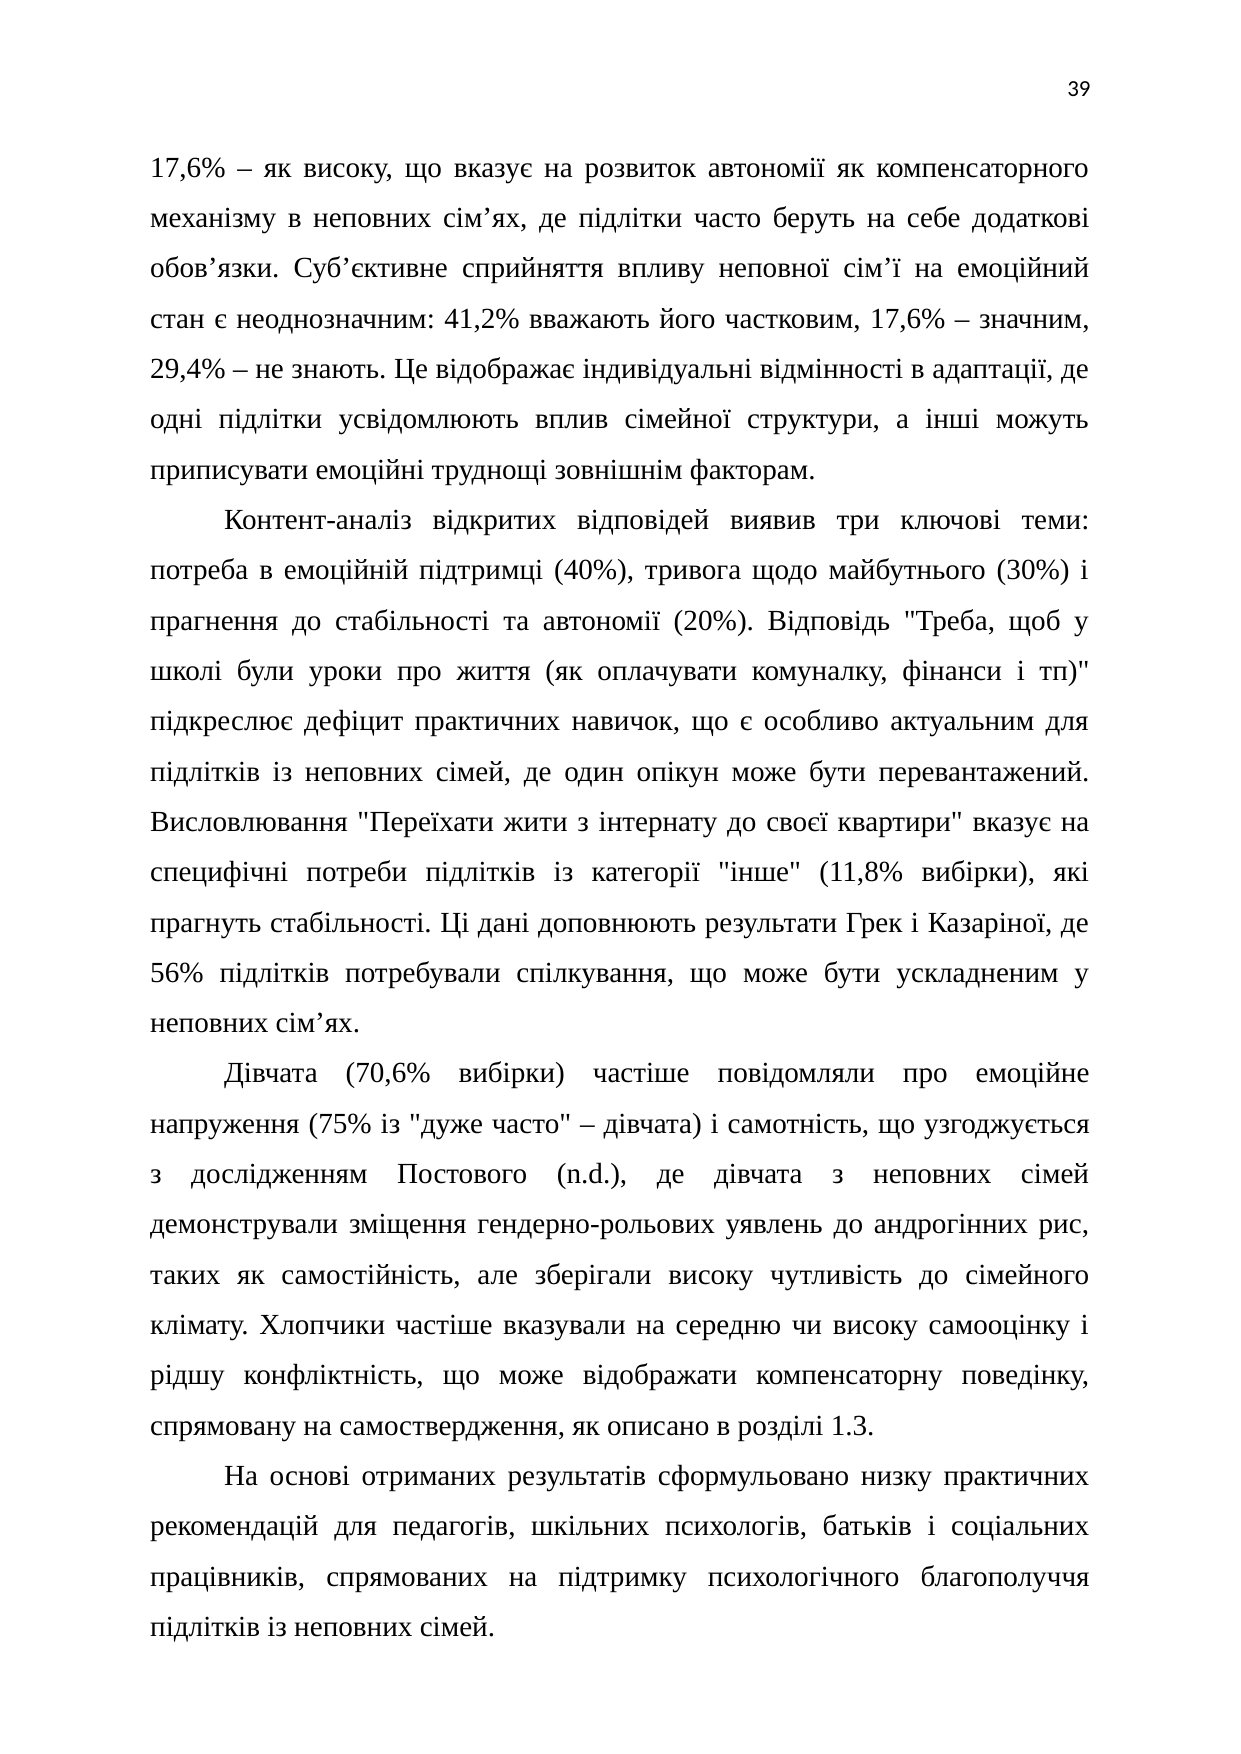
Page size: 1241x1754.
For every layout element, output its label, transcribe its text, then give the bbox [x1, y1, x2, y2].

text Дівчата (70,6% вибірки) частіше повідомляли про емоційне напруження (75% із "дуже часто" – дівчата) і самотність, що узгоджується з дослідженням Постового (n.d.), де дівчата з неповних сімей демонстрували зміщення гендерно-рольових уявлень до андрогінних рис, таких як самостійність, але зберігали високу чутливість до сімейного клімату. Хлопчики частіше вказували на середню чи високу самооцінку і рідшу конфліктність, що може відображати компенсаторну поведінку, спрямовану на самоствердження, як описано в розділі 1.3. [150, 1056, 1090, 1441]
text 17,6% – як високу, що вказує на розвиток автономії як компенсаторного механізму в неповних сім’ях, де підлітки часто беруть на себе додаткові обов’язки. Суб’єктивне сприйняття впливу неповної сім’ї на емоційний стан є неоднозначним: 41,2% вважають його частковим, 17,6% – значним, 29,4% – не знають. Це відображає індивідуальні відмінності в адаптації, де одні підлітки усвідомлюють вплив сімейної структури, а інші можуть приписувати емоційні труднощі зовнішнім факторам. [150, 150, 1090, 485]
text На основі отриманих результатів сформульовано низку практичних рекомендацій для педагогів, шкільних психологів, батьків і соціальних працівників, спрямованих на підтримку психологічного благополуччя підлітків із неповних сімей. [150, 1458, 1090, 1643]
text Контент-аналіз відкритих відповідей виявив три ключові теми: потреба в емоційній підтримці (40%), тривога щодо майбутнього (30%) і прагнення до стабільності та автономії (20%). Відповідь "Треба, щоб у школі були уроки про життя (як оплачувати комуналку, фінанси і тп)" підкреслює дефіцит практичних навичок, що є особливо актуальним для підлітків із неповних сімей, де один опікун може бути перевантажений. Висловлювання "Переїхати жити з інтернату до своєї квартири" вказує на специфічні потреби підлітків із категорії "інше" (11,8% вибірки), які прагнуть стабільності. Ці дані доповнюють результати Грек і Казаріної, де 56% підлітків потребували спілкування, що може бути ускладненим у неповних сім’ях. [150, 502, 1090, 1039]
